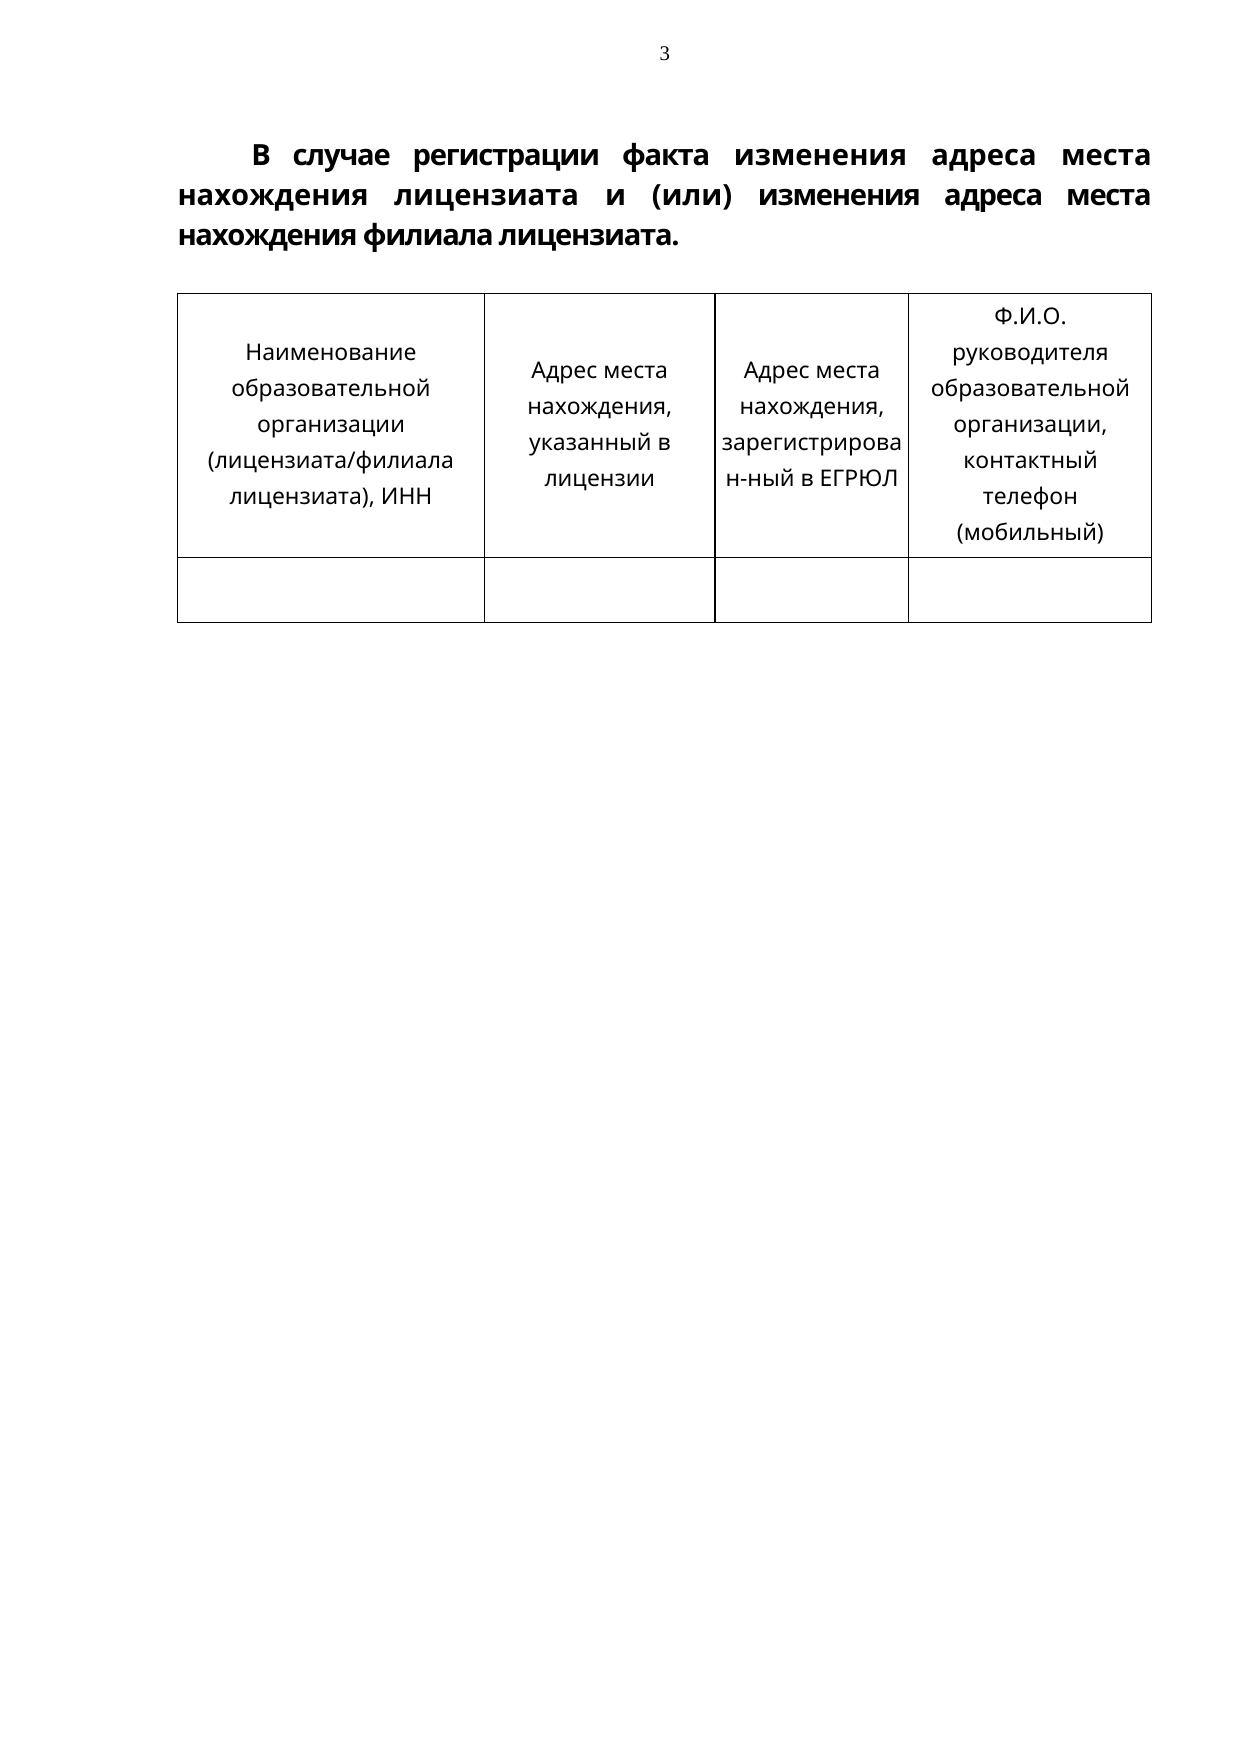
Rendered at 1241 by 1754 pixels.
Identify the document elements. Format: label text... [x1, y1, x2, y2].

table_header Ф.И.О. руководителя образовательной организации, контактный телефон (мобильный) [909, 294, 1151, 557]
table_header Наименование образовательной организации (лицензиата/филиала лицензиата), ИНН [178, 294, 484, 557]
table_cell [909, 558, 1151, 622]
table_cell [716, 558, 908, 622]
table_cell [178, 558, 484, 622]
table_header Адрес места нахождения, указанный в лицензии [485, 294, 714, 557]
table_cell [485, 558, 714, 622]
text В случае регистрации факта изменения адреса места нахождения лицензиата и (или) изменения адреса места нахождения филиала лицензиата. [177, 134, 1152, 254]
table_header Адрес места нахождения, зарегистрирован-ный в ЕГРЮЛ [716, 294, 908, 557]
